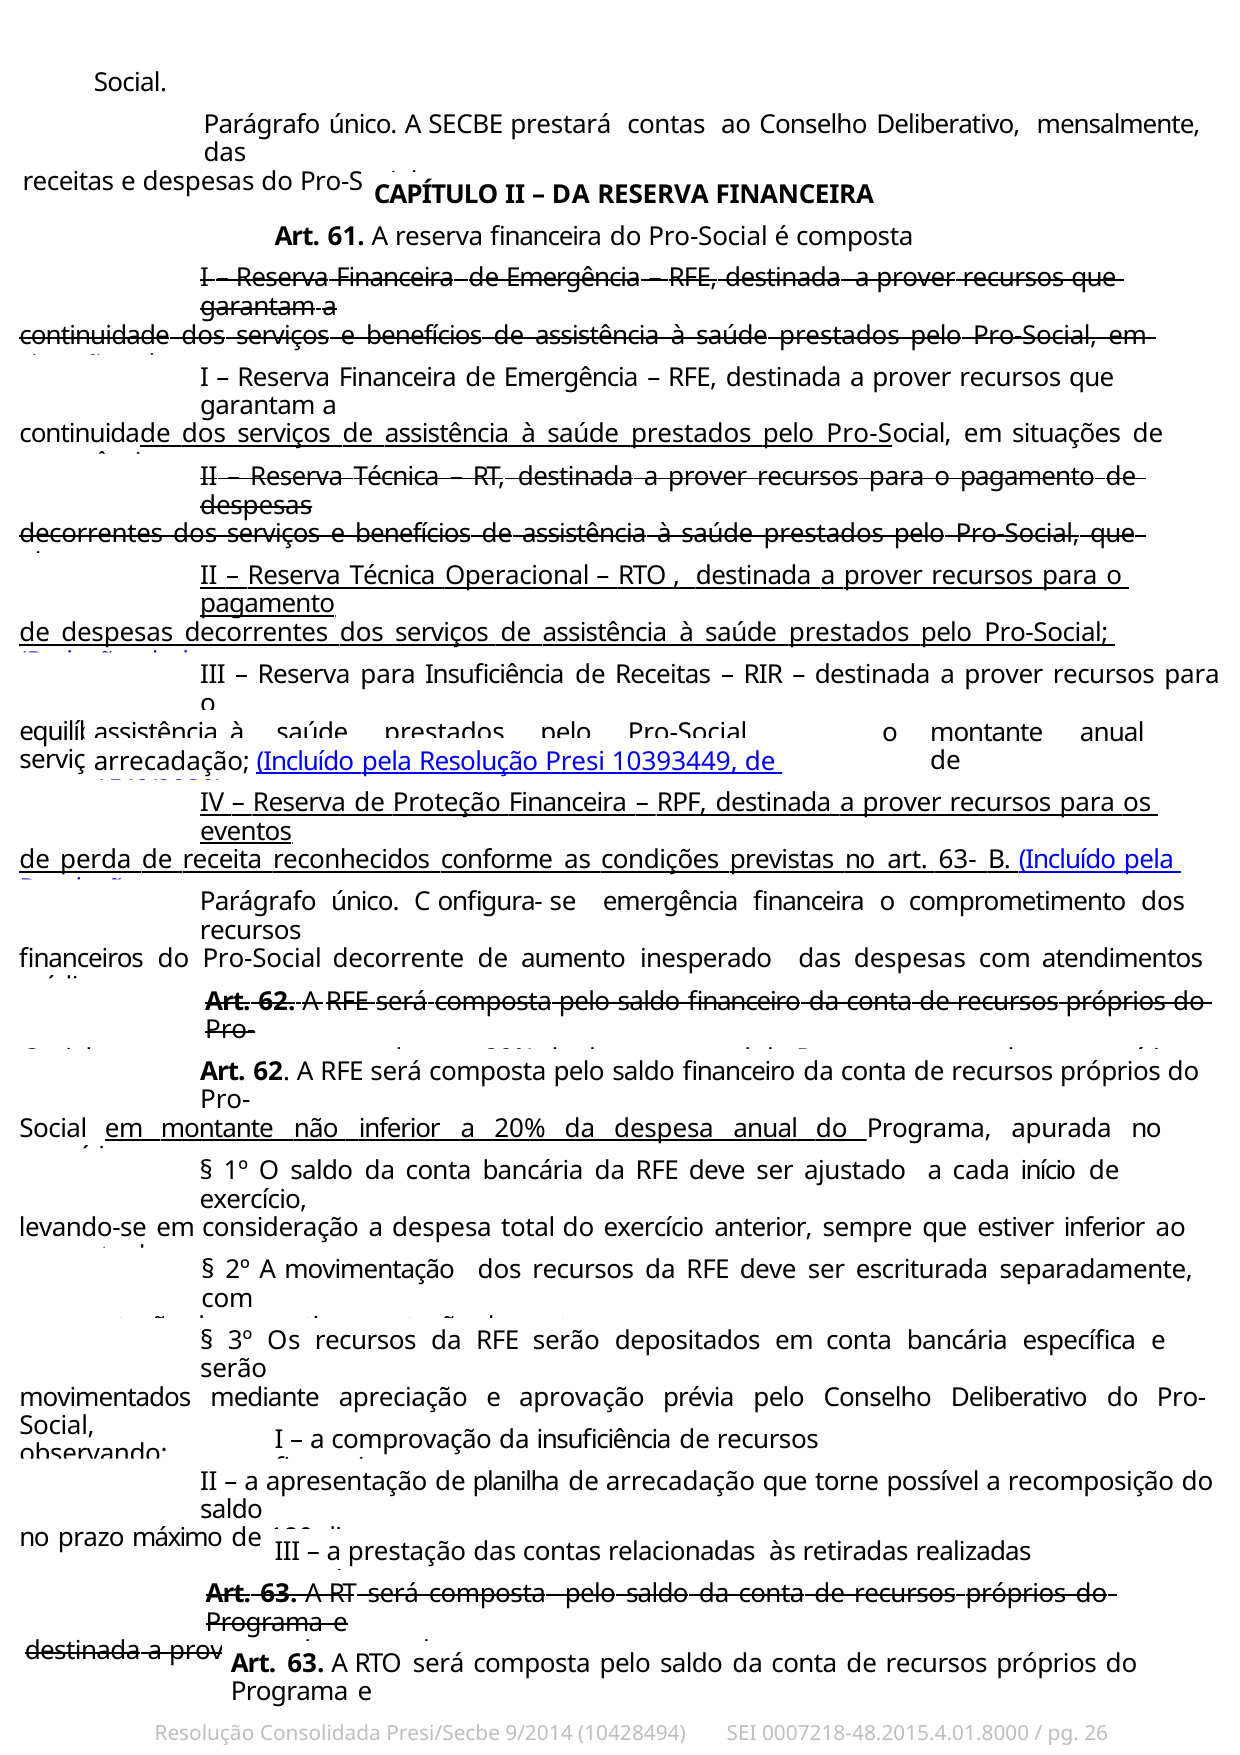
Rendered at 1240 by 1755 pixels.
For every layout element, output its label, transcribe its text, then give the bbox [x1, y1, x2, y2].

text de despesas decorrentes dos serviços de assistência à saúde prestados pelo Pro-Social; (Redação dada [19, 618, 1231, 652]
picture [1145, 1561, 1179, 1570]
picture [940, 204, 1179, 255]
text I – a comprovação da insuficiência de recursos financeiros; [274, 1426, 911, 1458]
text Resolução Consolidada Presi/Secbe 9/2014 (10428494) [154, 1722, 718, 1745]
text Art. 61. A reserva financeira do Pro-Social é composta por: [274, 223, 931, 255]
text assistência [93, 719, 221, 738]
text II – Reserva Técnica – RT, destinada a prover recursos para o pagamento de despesas [200, 462, 1231, 520]
text montante anual de [930, 719, 1184, 775]
text Art. 63. A RT será composta pelo saldo da conta de recursos próprios do Programa e [205, 1579, 1231, 1637]
text Social. [93, 69, 185, 97]
text decorrentes dos serviços e benefícios de assistência à saúde prestados pelo Pro-Social, que ultrapassem o [19, 520, 1231, 553]
text Parágrafo único. C onfigura- se emergência financeira o comprometimento dos recursos [199, 888, 1231, 945]
picture [58, 204, 364, 255]
text continuidade dos serviços e benefícios de assistência à saúde prestados pelo Pro-Social, em situações de [19, 322, 1231, 354]
text § 2º A movimentação dos recursos da RFE deve ser escriturada separadamente, com [201, 1256, 1231, 1313]
text I – Reserva Financeira de Emergência – RFE, destinada a prover recursos que garantam a [200, 264, 1231, 322]
text receitas e despesas do Pro-Social. [22, 167, 1231, 196]
text de perda de receita reconhecidos conforme as condições previstas no art. 63- B. (Incluído pela Resolução [19, 846, 1231, 879]
text observando: [19, 1440, 265, 1458]
picture [58, 1561, 265, 1570]
text destinada a prover as despesas decorrentes: [24, 1637, 1231, 1652]
text no prazo máximo de 180 dias; [19, 1524, 1231, 1552]
picture [58, 58, 1179, 102]
text Art. 62. A RFE será composta pelo saldo financeiro da conta de recursos próprios do Pro- [200, 1058, 1231, 1114]
text o [882, 719, 916, 747]
text SEI 0007218-48.2015.4.01.8000 / pg. 26 [726, 1722, 1142, 1745]
text Art. 63. A RTO será composta pelo saldo da conta de recursos próprios do Programa e [231, 1650, 1231, 1706]
text II – a apresentação de planilha de arrecadação que torne possível a recomposição do saldo [200, 1467, 1231, 1524]
text III – Reserva para Insuficiência de Receitas – RIR – destinada a prover recursos para o [200, 661, 1231, 718]
text movimentados mediante apreciação e aprovação prévia pelo Conselho Deliberativo do Pro-Social, [19, 1383, 1231, 1440]
text continuidade dos serviços de assistência à saúde prestados pelo Pro-Social, em situações de emergência [19, 420, 1231, 453]
text § 3º Os recursos da RFE serão depositados em conta bancária específica e serão [200, 1327, 1231, 1383]
text financeiros do Pro-Social decorrente de aumento inesperado das despesas com atendimentos médico- [19, 945, 1231, 978]
text Parágrafo único. A SECBE prestará contas ao Conselho Deliberativo, mensalmente, das [203, 111, 1231, 167]
text equilíbrio do resultado operacional líquido do Programa, quando as despesas decorrentes dos serviços de [1193, 718, 1231, 774]
text apresentação da respectiva prestação de contas. [20, 1313, 1231, 1318]
text Social em montante não inferior a 20% da despesa anual do Programa, apurada no exercício [19, 1114, 1231, 1148]
text arrecadação; (Incluído pela Resolução Presi 10393449, de 15/6/2020) [93, 747, 867, 780]
text equilíbrio do resultado operacional líquido do Programa, quando as despesas decorrentes dos serviços de [19, 718, 84, 774]
text [919, 1440, 1231, 1458]
text saúde prestados pelo Pro-Social ultrapassarem [276, 719, 873, 738]
text Art. 62. A RFE será composta pelo saldo financeiro da conta de recursos próprios do Pro- [205, 987, 1231, 1045]
text levando-se em consideração a despesa total do exercício anterior, sempre que estiver inferior ao percentual [18, 1214, 1231, 1247]
text I – Reserva Financeira de Emergência – RFE, destinada a prover recursos que garantam a [200, 363, 1231, 420]
text III – a prestação das contas relacionadas às retiradas realizadas anteriormente. [274, 1538, 1136, 1570]
text Social em montante correspondente a 20% da despesa anual do Programa, apurada no exercício anterior. [24, 1045, 1231, 1049]
text II – Reserva Técnica Operacional – RTO , destinada a prover recursos para o pagamento [200, 562, 1231, 618]
text § 1º O saldo da conta bancária da RFE deve ser ajustado a cada início de exercício, [199, 1157, 1231, 1214]
text destinada a prover as despesas decorrentes: [24, 1653, 222, 1666]
text CAPÍTULO II – DA RESERVA FINANCEIRA [373, 181, 942, 209]
text à [229, 719, 262, 738]
text IV – Reserva de Proteção Financeira – RPF, destinada a prover recursos para os eventos [200, 789, 1231, 846]
